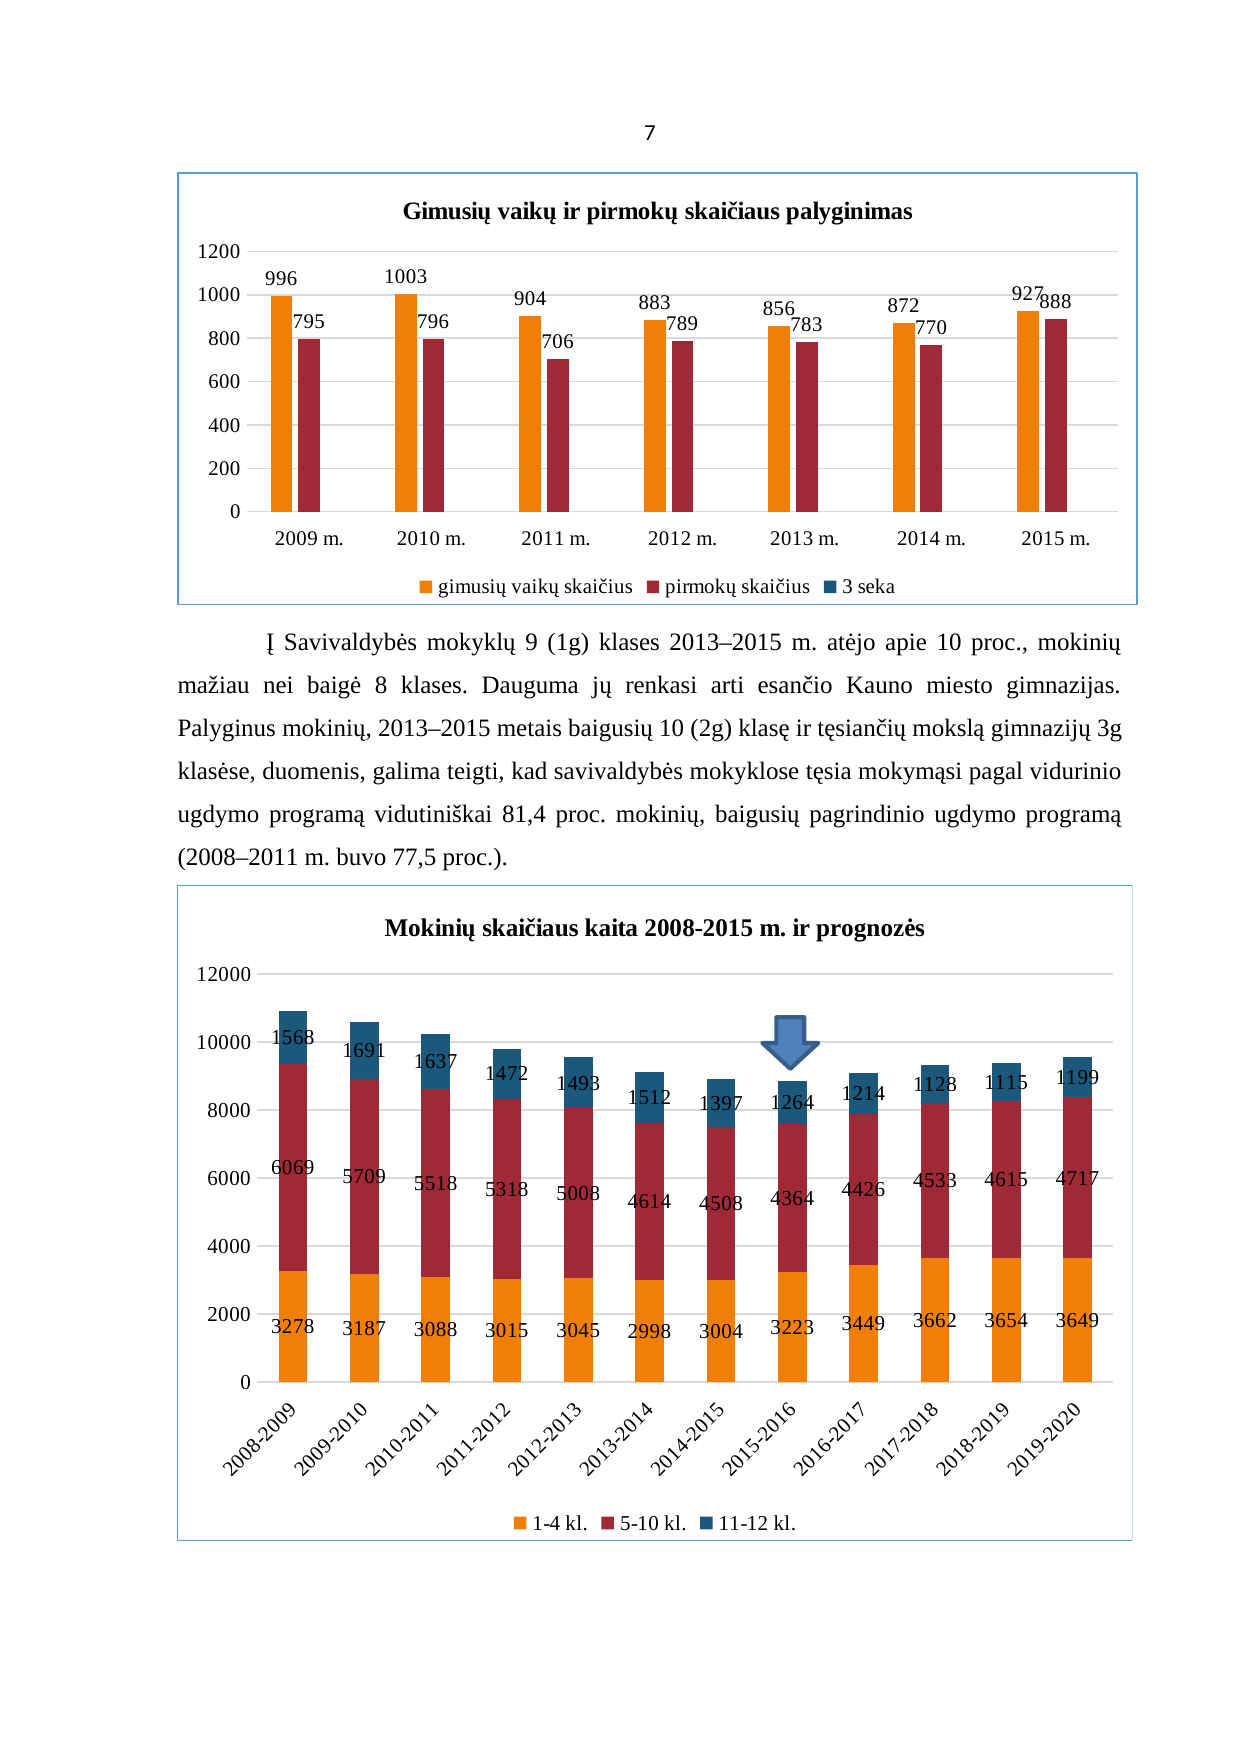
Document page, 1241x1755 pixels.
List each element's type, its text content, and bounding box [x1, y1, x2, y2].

text Į Savivaldybės mokyklų 9 (1g) klases 2013–2015 m. atėjo apie 10 proc., mokinių mažiau nei baigė 8 klases. Dauguma jų renkasi arti esančio Kauno miesto gimnazijas. Palyginus mokinių, 2013–2015 metais baigusių 10 (2g) klasę ir tęsiančių mokslą gimnazijų 3g klasėse, duomenis, galima teigti, kad savivaldybės mokyklose tęsia mokymąsi pagal vidurinio ugdymo programą vidutiniškai 81,4 proc. mokinių, baigusių pagrindinio ugdymo programą (2008–2011 m. buvo 77,5 proc.). [177, 627, 1122, 871]
